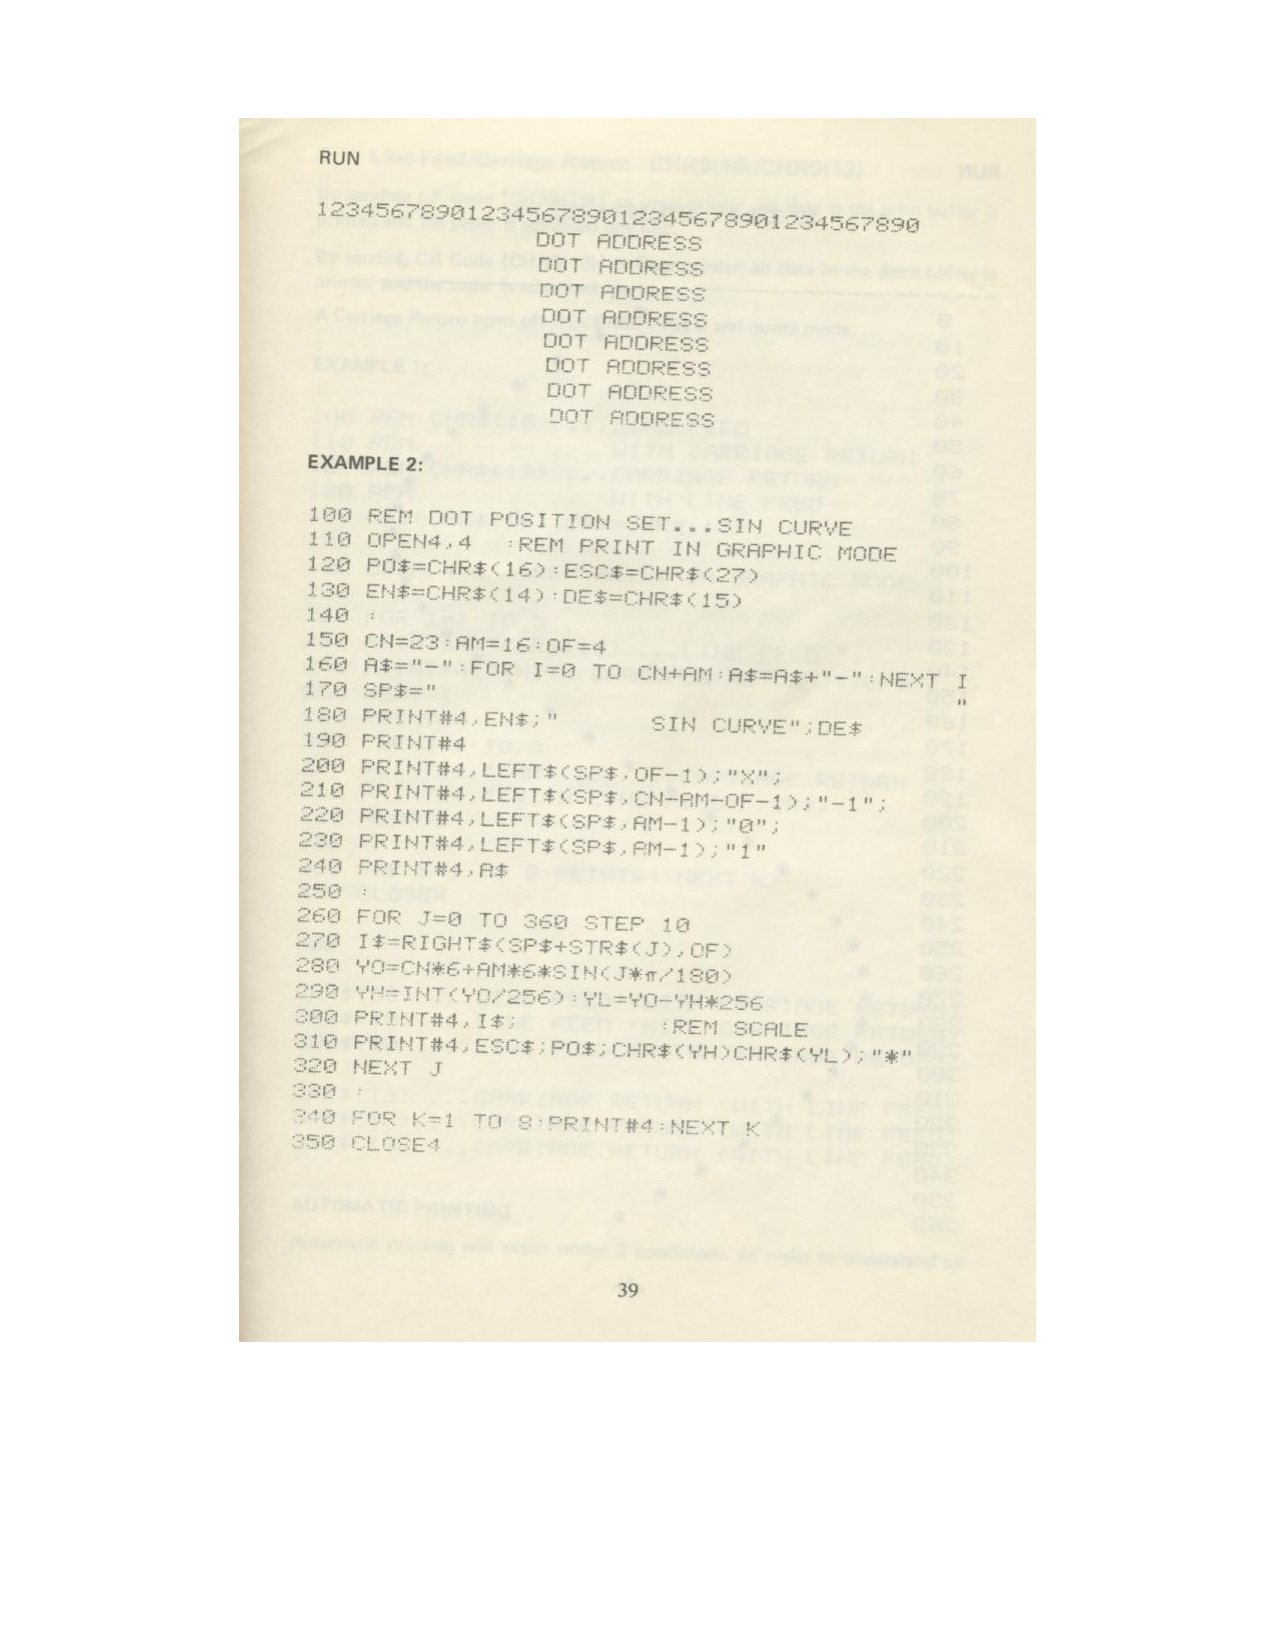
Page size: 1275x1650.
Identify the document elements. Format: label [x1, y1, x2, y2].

picture [239, 118, 1037, 1342]
